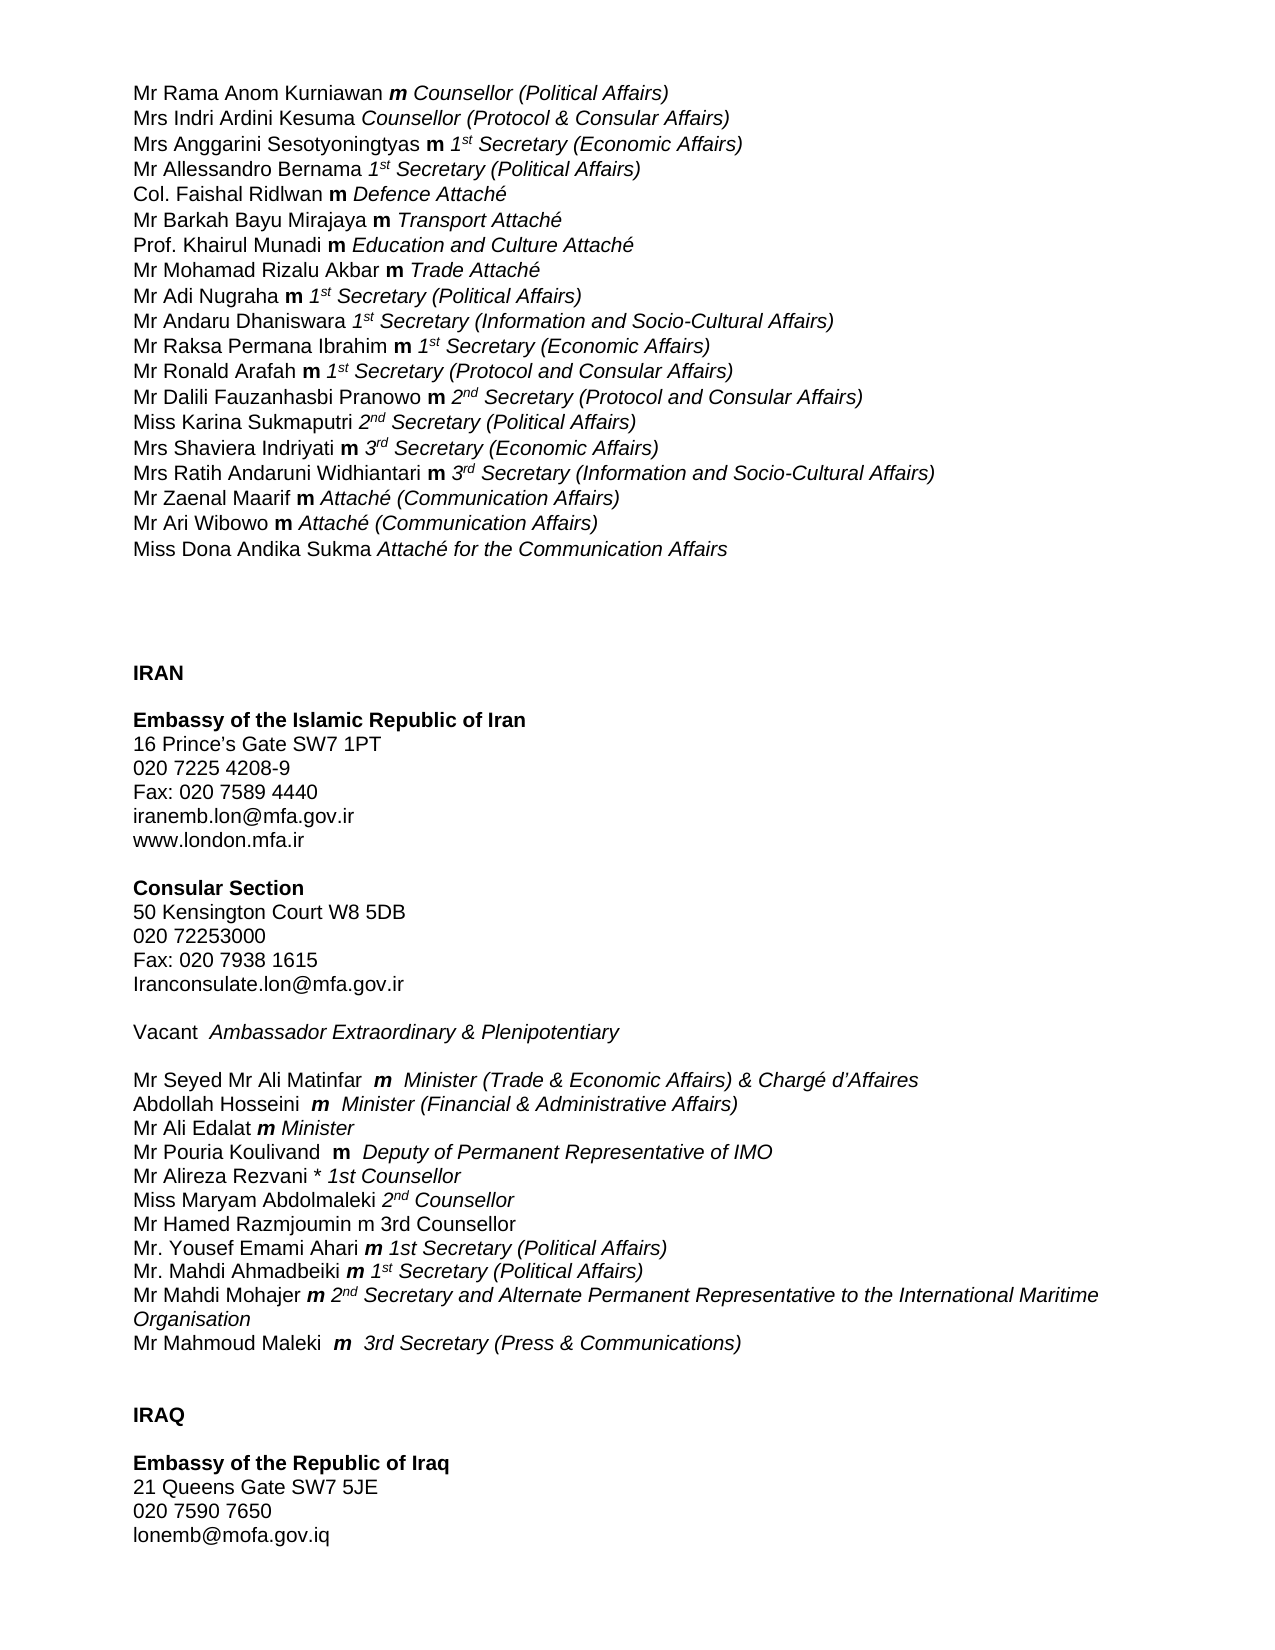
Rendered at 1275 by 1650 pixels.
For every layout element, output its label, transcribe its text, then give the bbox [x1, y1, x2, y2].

text Embassy of the Republic of Iraq [133, 1451, 1181, 1475]
text Mr. Mahdi Ahmadbeiki m 1st Secretary (Political Affairs) [133, 1259, 1181, 1283]
text iranemb.lon@mfa.gov.ir [133, 804, 1181, 828]
text 50 Kensington Court W8 5DB [133, 900, 1181, 924]
text Embassy of the Islamic Republic of Iran [133, 708, 1181, 732]
text Mr Rama Anom Kurniawan m Counsellor (Political Affairs) [133, 81, 1181, 105]
text Mr Mahdi Mohajer m 2nd Secretary and Alternate Permanent Representative to the International Maritime Organisation [133, 1283, 1181, 1331]
text Mr Mahmoud Maleki m 3rd Secretary (Press & Communications) [133, 1331, 1181, 1355]
text Mr Hamed Razmjoumin m 3rd Counsellor [133, 1211, 1181, 1235]
text Abdollah Hosseini m Minister (Financial & Administrative Affairs) [133, 1092, 1181, 1116]
text Mr Raksa Permana Ibrahim m 1st Secretary (Economic Affairs) [133, 334, 1181, 358]
text Mr Zaenal Maarif m Attaché (Communication Affairs) [133, 486, 1181, 510]
text Mr Dalili Fauzanhasbi Pranowo m 2nd Secretary (Protocol and Consular Affairs) [133, 385, 1181, 409]
text 21 Queens Gate SW7 5JE [133, 1475, 1181, 1499]
text 020 7225 4208-9 [133, 756, 1181, 780]
text 16 Prince’s Gate SW7 1PT [133, 732, 1181, 756]
text www.london.mfa.ir [133, 828, 1181, 852]
text Mr Pouria Koulivand m Deputy of Permanent Representative of IMO [133, 1139, 1181, 1163]
text Mrs Ratih Andaruni Widhiantari m 3rd Secretary (Information and Socio-Cultural Affairs) [133, 461, 1181, 484]
text Mr Barkah Bayu Mirajaya m Transport Attaché [133, 207, 1181, 231]
text IRAN [133, 660, 1181, 684]
text IRAQ [133, 1403, 1181, 1427]
text Mr Adi Nugraha m 1st Secretary (Political Affairs) [133, 283, 1181, 307]
text Fax: 020 7938 1615 [133, 948, 1181, 972]
text Miss Dona Andika Sukma Attaché for the Communication Affairs [133, 537, 1181, 561]
text Mr Ari Wibowo m Attaché (Communication Affairs) [133, 511, 1181, 535]
text Mr Ronald Arafah m 1st Secretary (Protocol and Consular Affairs) [133, 359, 1181, 383]
text Mrs Indri Ardini Kesuma Counsellor (Protocol & Consular Affairs) [133, 106, 1181, 130]
text lonemb@mofa.gov.iq [133, 1523, 1181, 1547]
text Mr Allessandro Bernama 1st Secretary (Political Affairs) [133, 157, 1181, 181]
text Consular Section [133, 876, 1181, 900]
text Col. Faishal Ridlwan m Defence Attaché [133, 182, 1181, 206]
text Fax: 020 7589 4440 [133, 780, 1181, 804]
text Mr Mohamad Rizalu Akbar m Trade Attaché [133, 258, 1181, 282]
text Vacant Ambassador Extraordinary & Plenipotentiary [133, 1020, 1181, 1044]
text Miss Karina Sukmaputri 2nd Secretary (Political Affairs) [133, 410, 1181, 434]
text 020 72253000 [133, 924, 1181, 948]
text Mr Andaru Dhaniswara 1st Secretary (Information and Socio-Cultural Affairs) [133, 309, 1181, 333]
text Mr. Yousef Emami Ahari m 1st Secretary (Political Affairs) [133, 1235, 1181, 1259]
text Mrs Anggarini Sesotyoningtyas m 1st Secretary (Economic Affairs) [133, 132, 1181, 156]
text Mr Ali Edalat m Minister [133, 1116, 1181, 1139]
text 020 7590 7650 [133, 1499, 1181, 1523]
text Mr Alireza Rezvani * 1st Counsellor [133, 1163, 1181, 1187]
text Mrs Shaviera Indriyati m 3rd Secretary (Economic Affairs) [133, 435, 1181, 459]
text Prof. Khairul Munadi m Education and Culture Attaché [133, 233, 1181, 257]
text Miss Maryam Abdolmaleki 2nd Counsellor [133, 1187, 1181, 1211]
text Mr Seyed Mr Ali Matinfar m Minister (Trade & Economic Affairs) & Chargé d’Affaires [133, 1068, 1181, 1092]
text Iranconsulate.lon@mfa.gov.ir [133, 972, 1181, 996]
